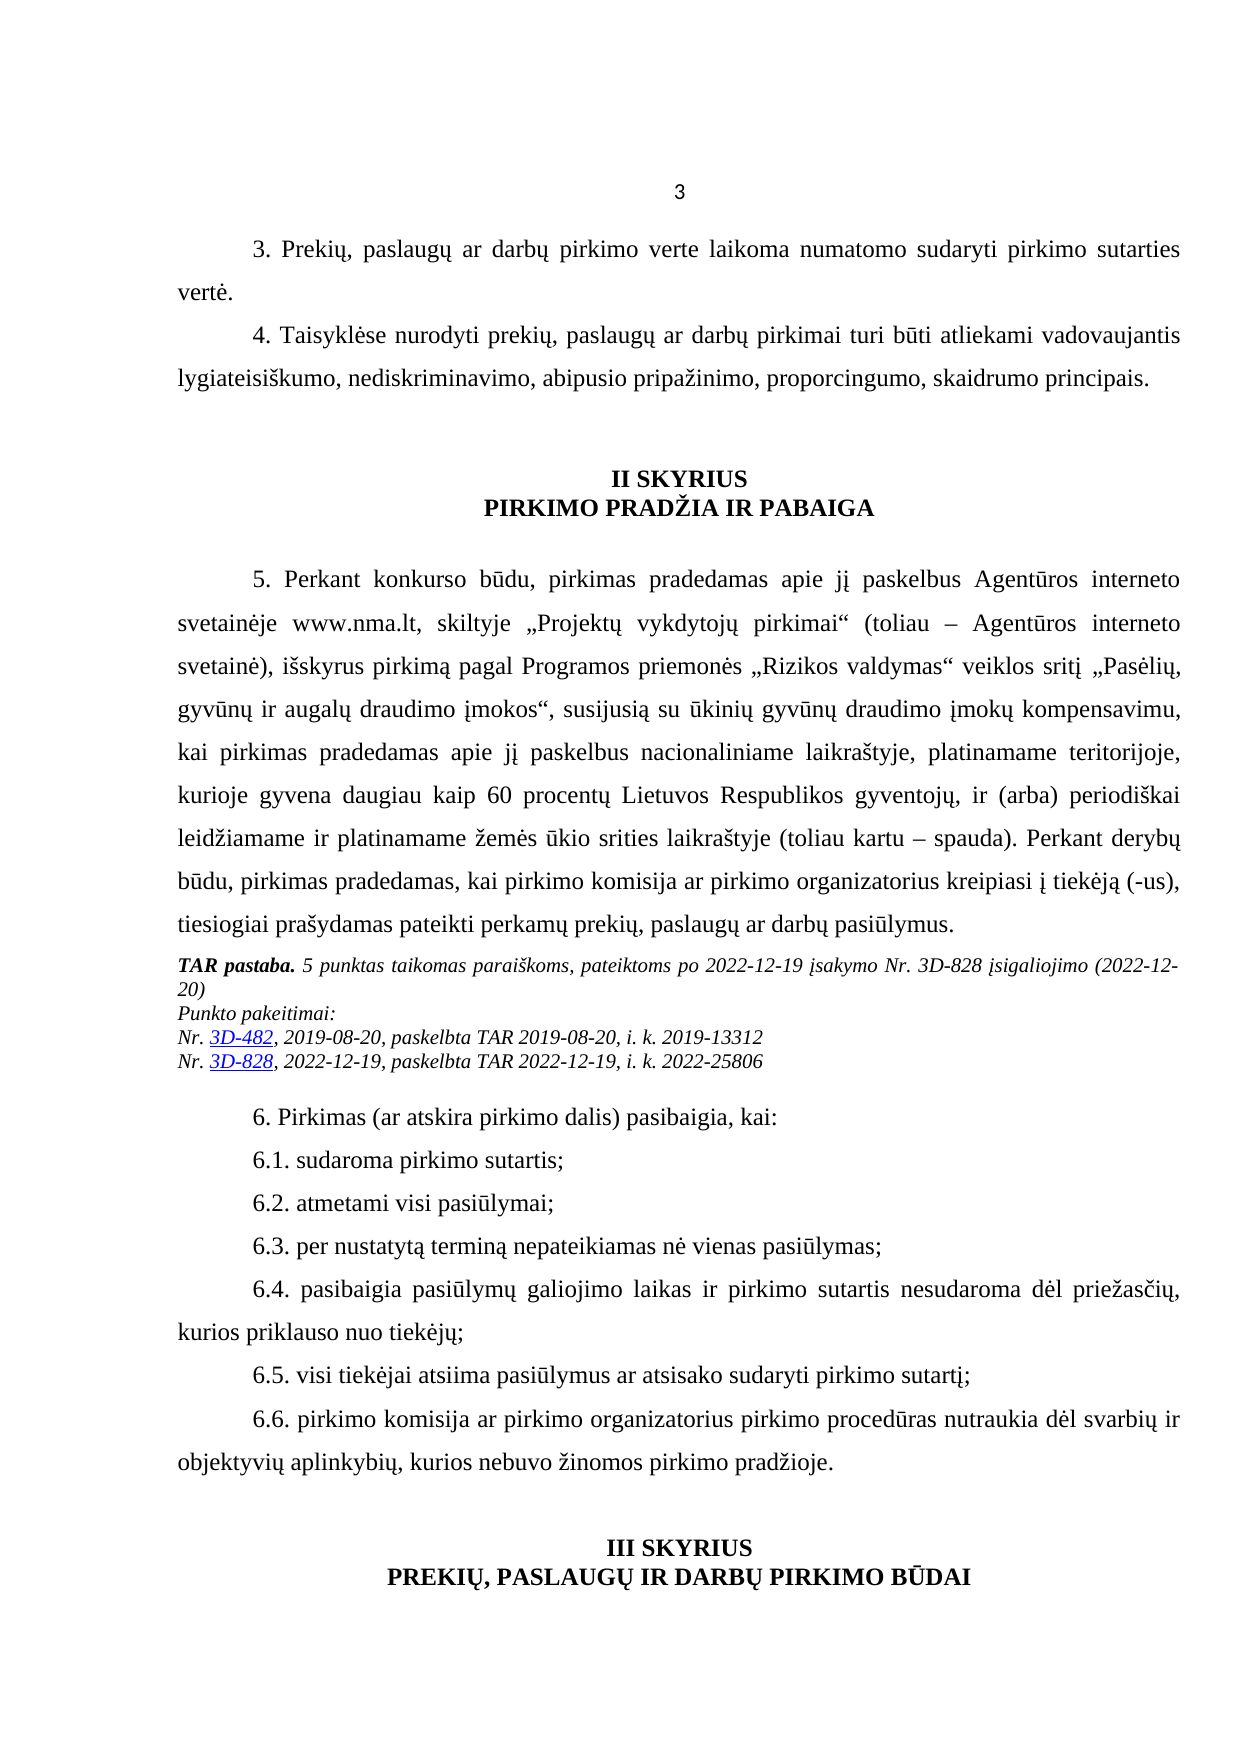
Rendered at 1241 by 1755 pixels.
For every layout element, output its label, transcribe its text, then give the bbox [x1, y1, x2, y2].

text 6. Pirkimas (ar atskira pirkimo dalis) pasibaigia, kai: [177, 1102, 1181, 1131]
text 6.1. sudaroma pirkimo sutartis; [177, 1145, 1181, 1174]
text 6.6. pirkimo komisija ar pirkimo organizatorius pirkimo procedūras nutraukia dėl svarbių ir objektyvių aplinkybių, kurios nebuvo žinomos pirkimo pradžioje. [177, 1404, 1181, 1476]
text Punkto pakeitimai: [177, 1001, 1181, 1025]
text 6.3. per nustatytą terminą nepateikiamas nė vienas pasiūlymas; [177, 1231, 1181, 1260]
text PREKIŲ, PASLAUGŲ IR DARBŲ PIRKIMO BŪDAI [177, 1562, 1181, 1591]
text II SKYRIUS [177, 464, 1181, 493]
text Nr. 3D-828, 2022-12-19, paskelbta TAR 2022-12-19, i. k. 2022-25806 [177, 1049, 1181, 1073]
text 6.4. pasibaigia pasiūlymų galiojimo laikas ir pirkimo sutartis nesudaroma dėl priežasčių, kurios priklauso nuo tiekėjų; [177, 1274, 1181, 1346]
text 6.5. visi tiekėjai atsiima pasiūlymus ar atsisako sudaryti pirkimo sutartį; [177, 1361, 1181, 1389]
text 4. Taisyklėse nurodyti prekių, paslaugų ar darbų pirkimai turi būti atliekami vadovaujantis lygiateisiškumo, nediskriminavimo, abipusio pripažinimo, proporcingumo, skaidrumo principais. [177, 320, 1181, 392]
text 3. Prekių, paslaugų ar darbų pirkimo verte laikoma numatomo sudaryti pirkimo sutarties vertė. [177, 234, 1181, 306]
text TAR pastaba. 5 punktas taikomas paraiškoms, pateiktoms po 2022-12-19 įsakymo Nr. 3D-828 įsigaliojimo (2022-12-20) [177, 953, 1181, 1001]
text 6.2. atmetami visi pasiūlymai; [177, 1188, 1181, 1217]
text III SKYRIUS [177, 1533, 1181, 1562]
text 5. Perkant konkurso būdu, pirkimas pradedamas apie jį paskelbus Agentūros interneto svetainėje www.nma.lt, skiltyje „Projektų vykdytojų pirkimai“ (toliau – Agentūros interneto svetainė), išskyrus pirkimą pagal Programos priemonės „Rizikos valdymas“ veiklos sritį „Pasėlių, gyvūnų ir augalų draudimo įmokos“, susijusią su ūkinių gyvūnų draudimo įmokų kompensavimu, kai pirkimas pradedamas apie jį paskelbus nacionaliniame laikraštyje, platinamame teritorijoje, kurioje gyvena daugiau kaip 60 procentų Lietuvos Respublikos gyventojų, ir (arba) periodiškai leidžiamame ir platinamame žemės ūkio srities laikraštyje (toliau kartu – spauda). Perkant derybų būdu, pirkimas pradedamas, kai pirkimo komisija ar pirkimo organizatorius kreipiasi į tiekėją (-us), tiesiogiai prašydamas pateikti perkamų prekių, paslaugų ar darbų pasiūlymus. [177, 564, 1181, 938]
text PIRKIMO PRADŽIA IR PABAIGA [177, 493, 1181, 521]
text Nr. 3D-482, 2019-08-20, paskelbta TAR 2019-08-20, i. k. 2019-13312 [177, 1025, 1181, 1049]
